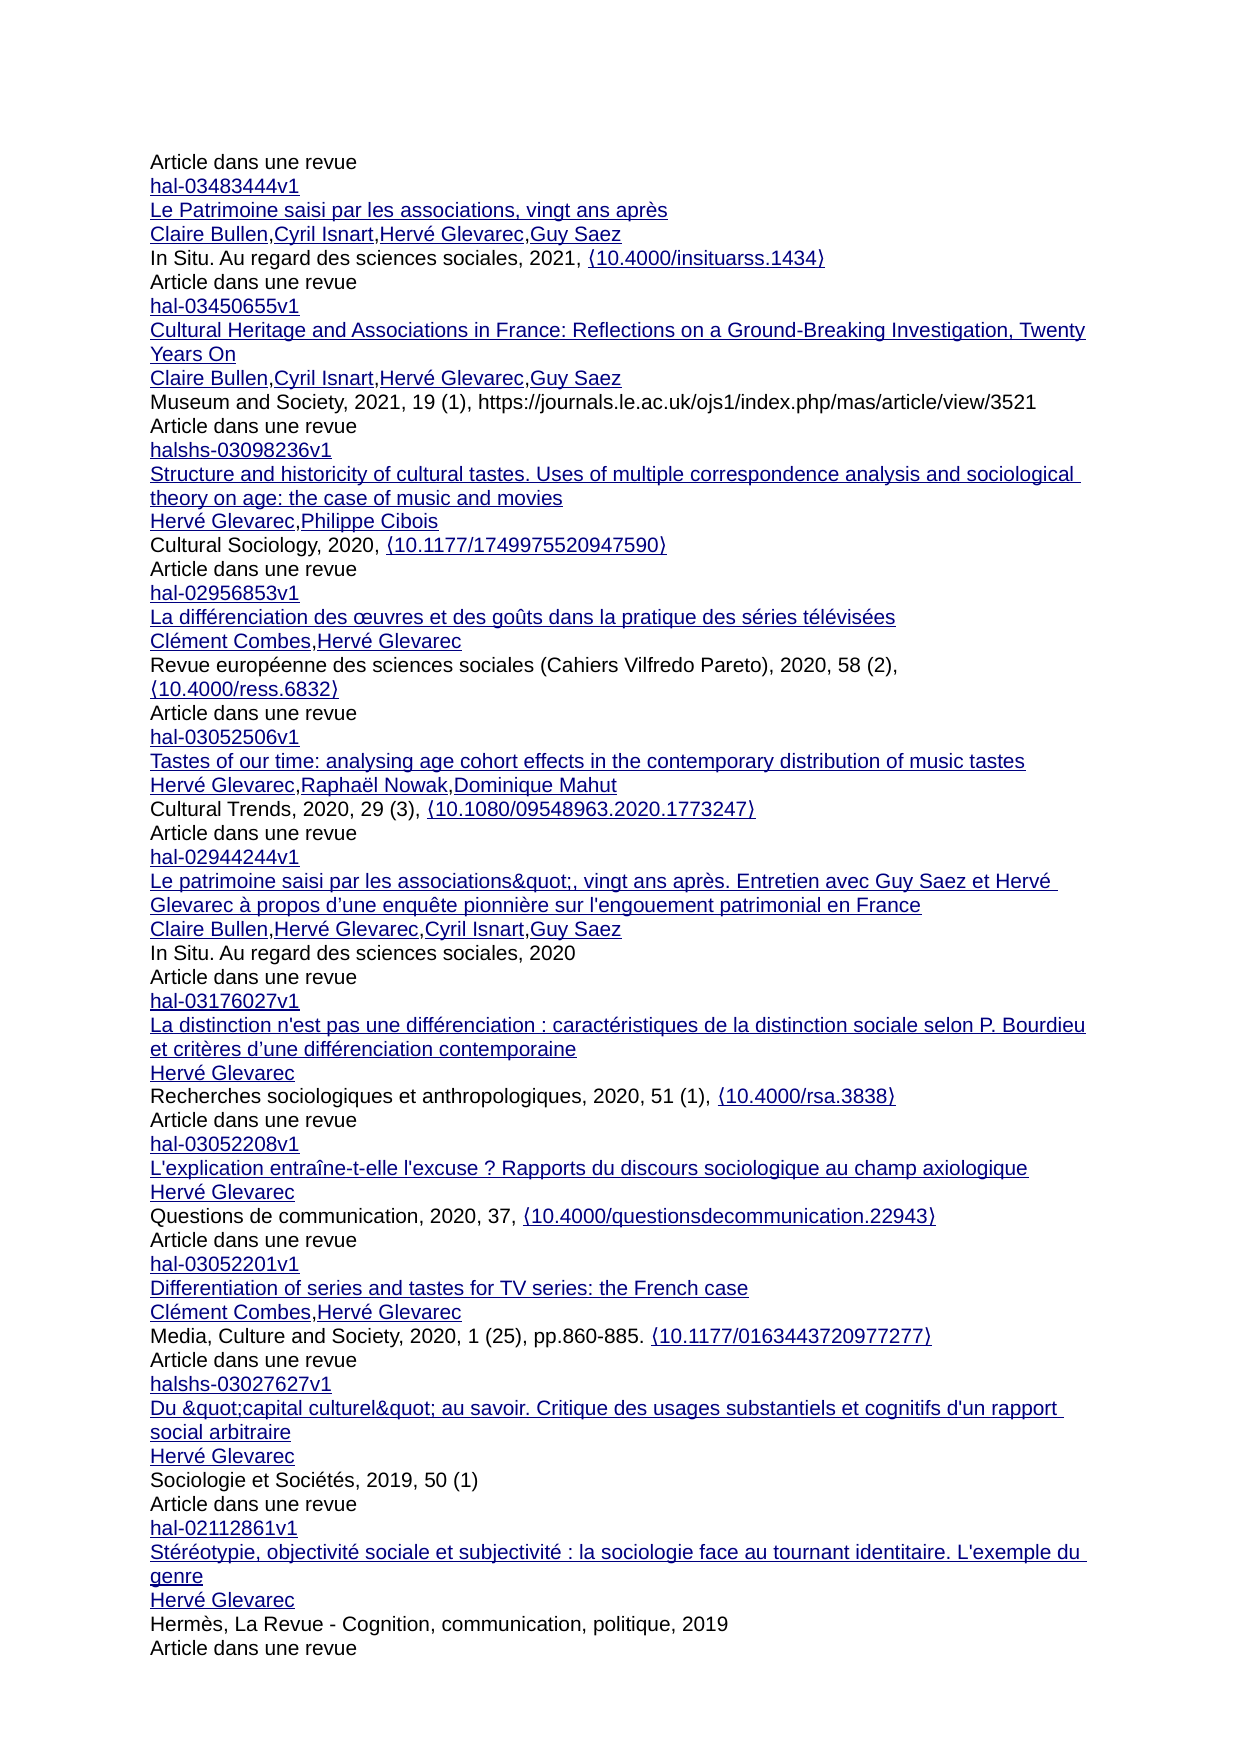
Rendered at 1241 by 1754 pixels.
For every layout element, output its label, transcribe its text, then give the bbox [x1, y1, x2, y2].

table_cell L'explication entraîne-t-elle l'excuse ? Rapports du discours sociologique au champ axiologique Hervé Glevarec Questions de communication, 2020, 37, ⟨10.4000/questionsdecommunication.22943⟩ Article dans une revue hal-03052201v1 [150, 1156, 1090, 1276]
table_cell Tastes of our time: analysing age cohort effects in the contemporary distribution of music tastes Hervé Glevarec,Raphaël Nowak,Dominique Mahut Cultural Trends, 2020, 29 (3), ⟨10.1080/09548963.2020.1773247⟩ Article dans une revue hal-02944244v1 [150, 749, 1090, 869]
table_cell Stéréotypie, objectivité sociale et subjectivité : la sociologie face au tournant identitaire. L'exemple du genre Hervé Glevarec Hermès, La Revue - Cognition, communication, politique, 2019 Article dans une revue [150, 1540, 1090, 1659]
table_cell La différenciation des œuvres et des goûts dans la pratique des séries télévisées Clément Combes,Hervé Glevarec Revue européenne des sciences sociales (Cahiers Vilfredo Pareto), 2020, 58 (2), ⟨10.4000/ress.6832⟩ Article dans une revue hal-03052506v1 [150, 605, 1090, 749]
table_cell Differentiation of series and tastes for TV series: the French case Clément Combes,Hervé Glevarec Media, Culture and Society, 2020, 1 (25), pp.860-885. ⟨10.1177/0163443720977277⟩ Article dans une revue halshs-03027627v1 [150, 1276, 1090, 1396]
table_cell Article dans une revue hal-03483444v1 [150, 150, 1090, 198]
table_cell Le patrimoine saisi par les associations&quot;, vingt ans après. Entretien avec Guy Saez et Hervé Glevarec à propos d’une enquête pionnière sur l'engouement patrimonial en France Claire Bullen,Hervé Glevarec,Cyril Isnart,Guy Saez In Situ. Au regard des sciences sociales, 2020 Article dans une revue hal-03176027v1 [150, 869, 1090, 1012]
table_cell Le Patrimoine saisi par les associations, vingt ans après Claire Bullen,Cyril Isnart,Hervé Glevarec,Guy Saez In Situ. Au regard des sciences sociales, 2021, ⟨10.4000/insituarss.1434⟩ Article dans une revue hal-03450655v1 [150, 198, 1090, 318]
table_cell Du &quot;capital culturel&quot; au savoir. Critique des usages substantiels et cognitifs d'un rapport social arbitraire Hervé Glevarec Sociologie et Sociétés, 2019, 50 (1) Article dans une revue hal-02112861v1 [150, 1396, 1090, 1539]
table_cell Cultural Heritage and Associations in France: Reflections on a Ground-Breaking Investigation, Twenty Years On Claire Bullen,Cyril Isnart,Hervé Glevarec,Guy Saez Museum and Society, 2021, 19 (1), https://journals.le.ac.uk/ojs1/index.php/mas/article/view/3521 Article dans une revue halshs-03098236v1 [150, 318, 1090, 461]
table_cell Structure and historicity of cultural tastes. Uses of multiple correspondence analysis and sociological theory on age: the case of music and movies Hervé Glevarec,Philippe Cibois Cultural Sociology, 2020, ⟨10.1177/1749975520947590⟩ Article dans une revue hal-02956853v1 [150, 461, 1090, 605]
table_cell La distinction n'est pas une différenciation : caractéristiques de la distinction sociale selon P. Bourdieu et critères d’une différenciation contemporaine Hervé Glevarec Recherches sociologiques et anthropologiques, 2020, 51 (1), ⟨10.4000/rsa.3838⟩ Article dans une revue hal-03052208v1 [150, 1013, 1090, 1156]
